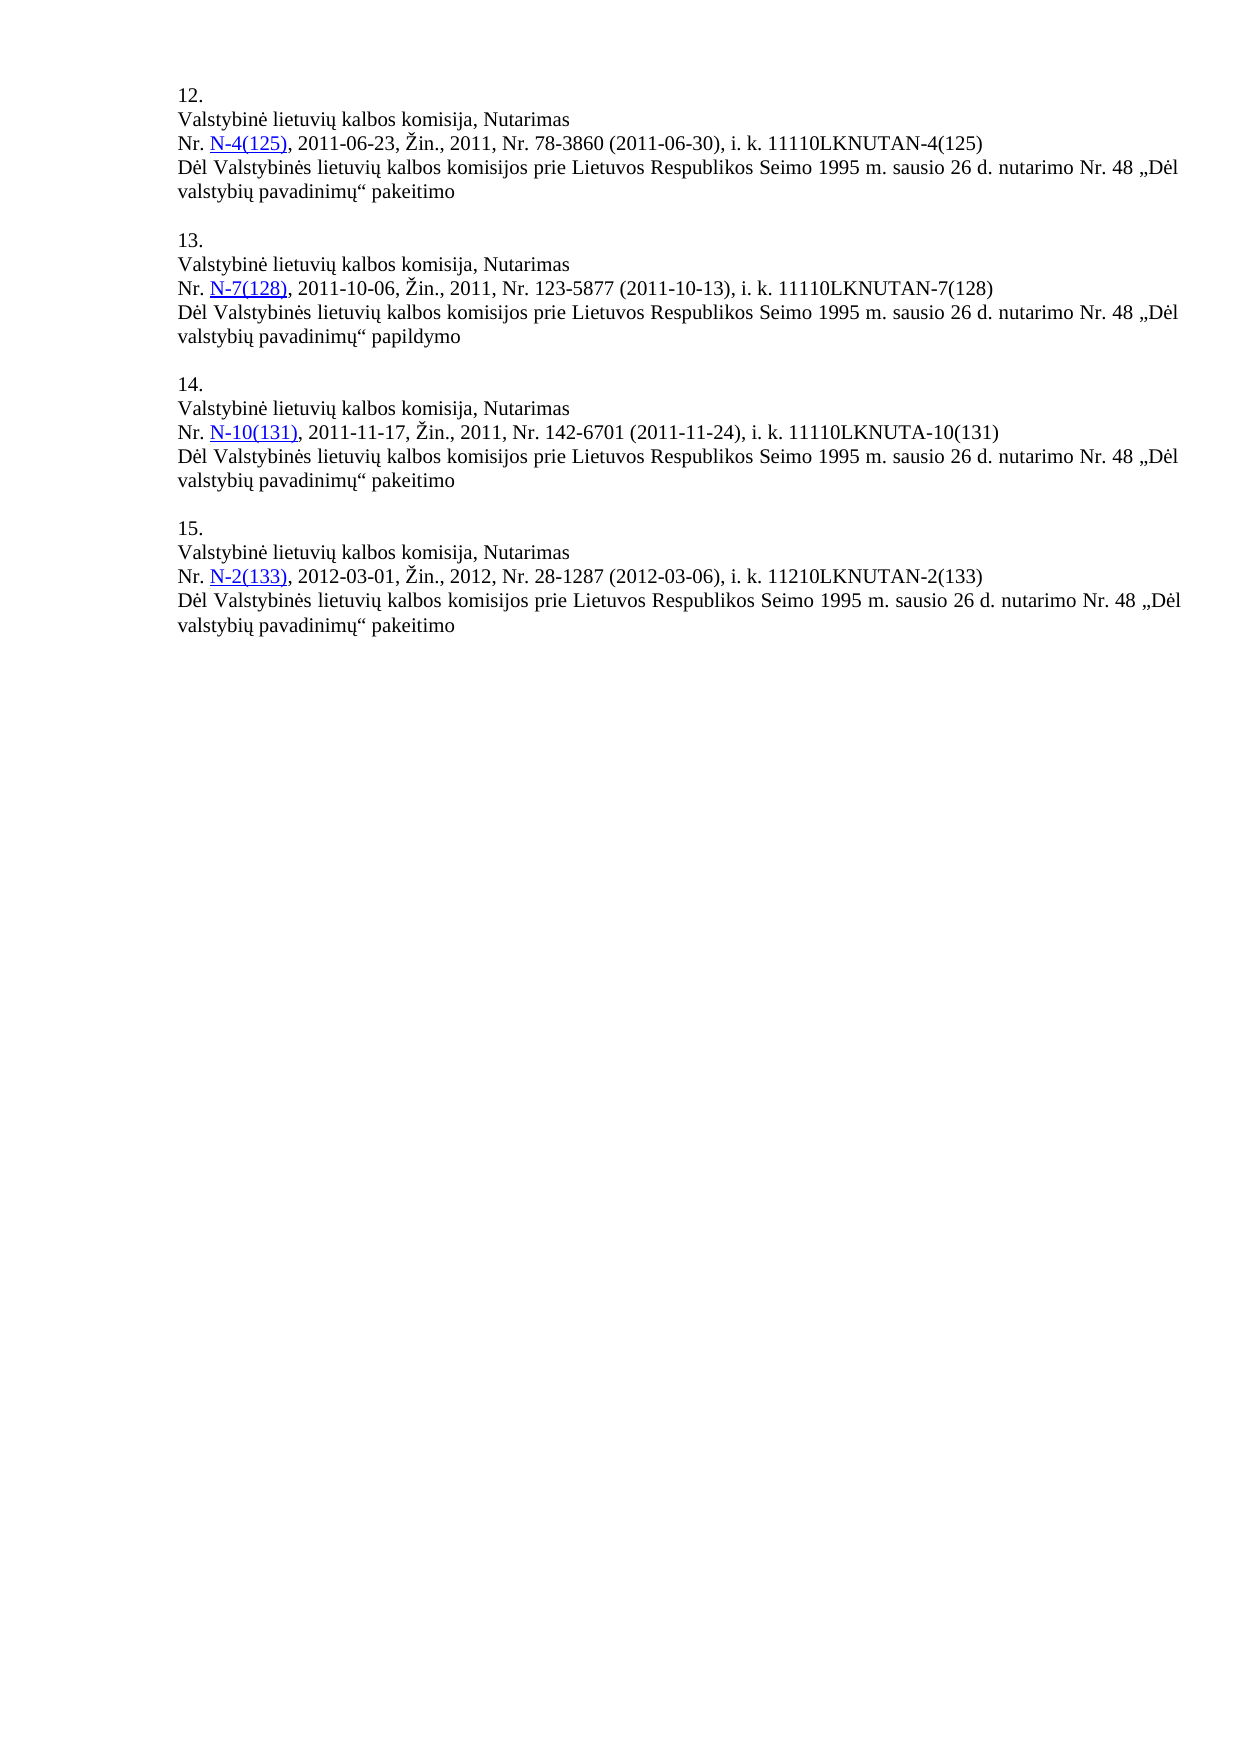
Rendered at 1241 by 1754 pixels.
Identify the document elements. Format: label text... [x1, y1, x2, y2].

text 12. [177, 83, 1181, 107]
text Dėl Valstybinės lietuvių kalbos komisijos prie Lietuvos Respublikos Seimo 1995 m. sausio 26 d. nutarimo Nr. 48 „Dėl valstybių pavadinimų“ pakeitimo [177, 444, 1181, 492]
text 15. [177, 516, 1181, 540]
text Nr. N-2(133), 2012-03-01, Žin., 2012, Nr. 28-1287 (2012-03-06), i. k. 11210LKNUTAN-2(133) [177, 564, 1181, 588]
text Valstybinė lietuvių kalbos komisija, Nutarimas [177, 396, 1181, 420]
text Valstybinė lietuvių kalbos komisija, Nutarimas [177, 252, 1181, 276]
text Valstybinė lietuvių kalbos komisija, Nutarimas [177, 540, 1181, 564]
text Nr. N-10(131), 2011-11-17, Žin., 2011, Nr. 142-6701 (2011-11-24), i. k. 11110LKNUTA-10(131) [177, 420, 1181, 444]
text Nr. N-4(125), 2011-06-23, Žin., 2011, Nr. 78-3860 (2011-06-30), i. k. 11110LKNUTAN-4(125) [177, 131, 1181, 155]
text 13. [177, 227, 1181, 252]
text Dėl Valstybinės lietuvių kalbos komisijos prie Lietuvos Respublikos Seimo 1995 m. sausio 26 d. nutarimo Nr. 48 „Dėl valstybių pavadinimų“ papildymo [177, 300, 1181, 348]
text 14. [177, 372, 1181, 396]
text Dėl Valstybinės lietuvių kalbos komisijos prie Lietuvos Respublikos Seimo 1995 m. sausio 26 d. nutarimo Nr. 48 „Dėl valstybių pavadinimų“ pakeitimo [177, 155, 1181, 203]
text Nr. N-7(128), 2011-10-06, Žin., 2011, Nr. 123-5877 (2011-10-13), i. k. 11110LKNUTAN-7(128) [177, 276, 1181, 300]
text Dėl Valstybinės lietuvių kalbos komisijos prie Lietuvos Respublikos Seimo 1995 m. sausio 26 d. nutarimo Nr. 48 „Dėl valstybių pavadinimų“ pakeitimo [177, 588, 1181, 637]
text Valstybinė lietuvių kalbos komisija, Nutarimas [177, 107, 1181, 131]
